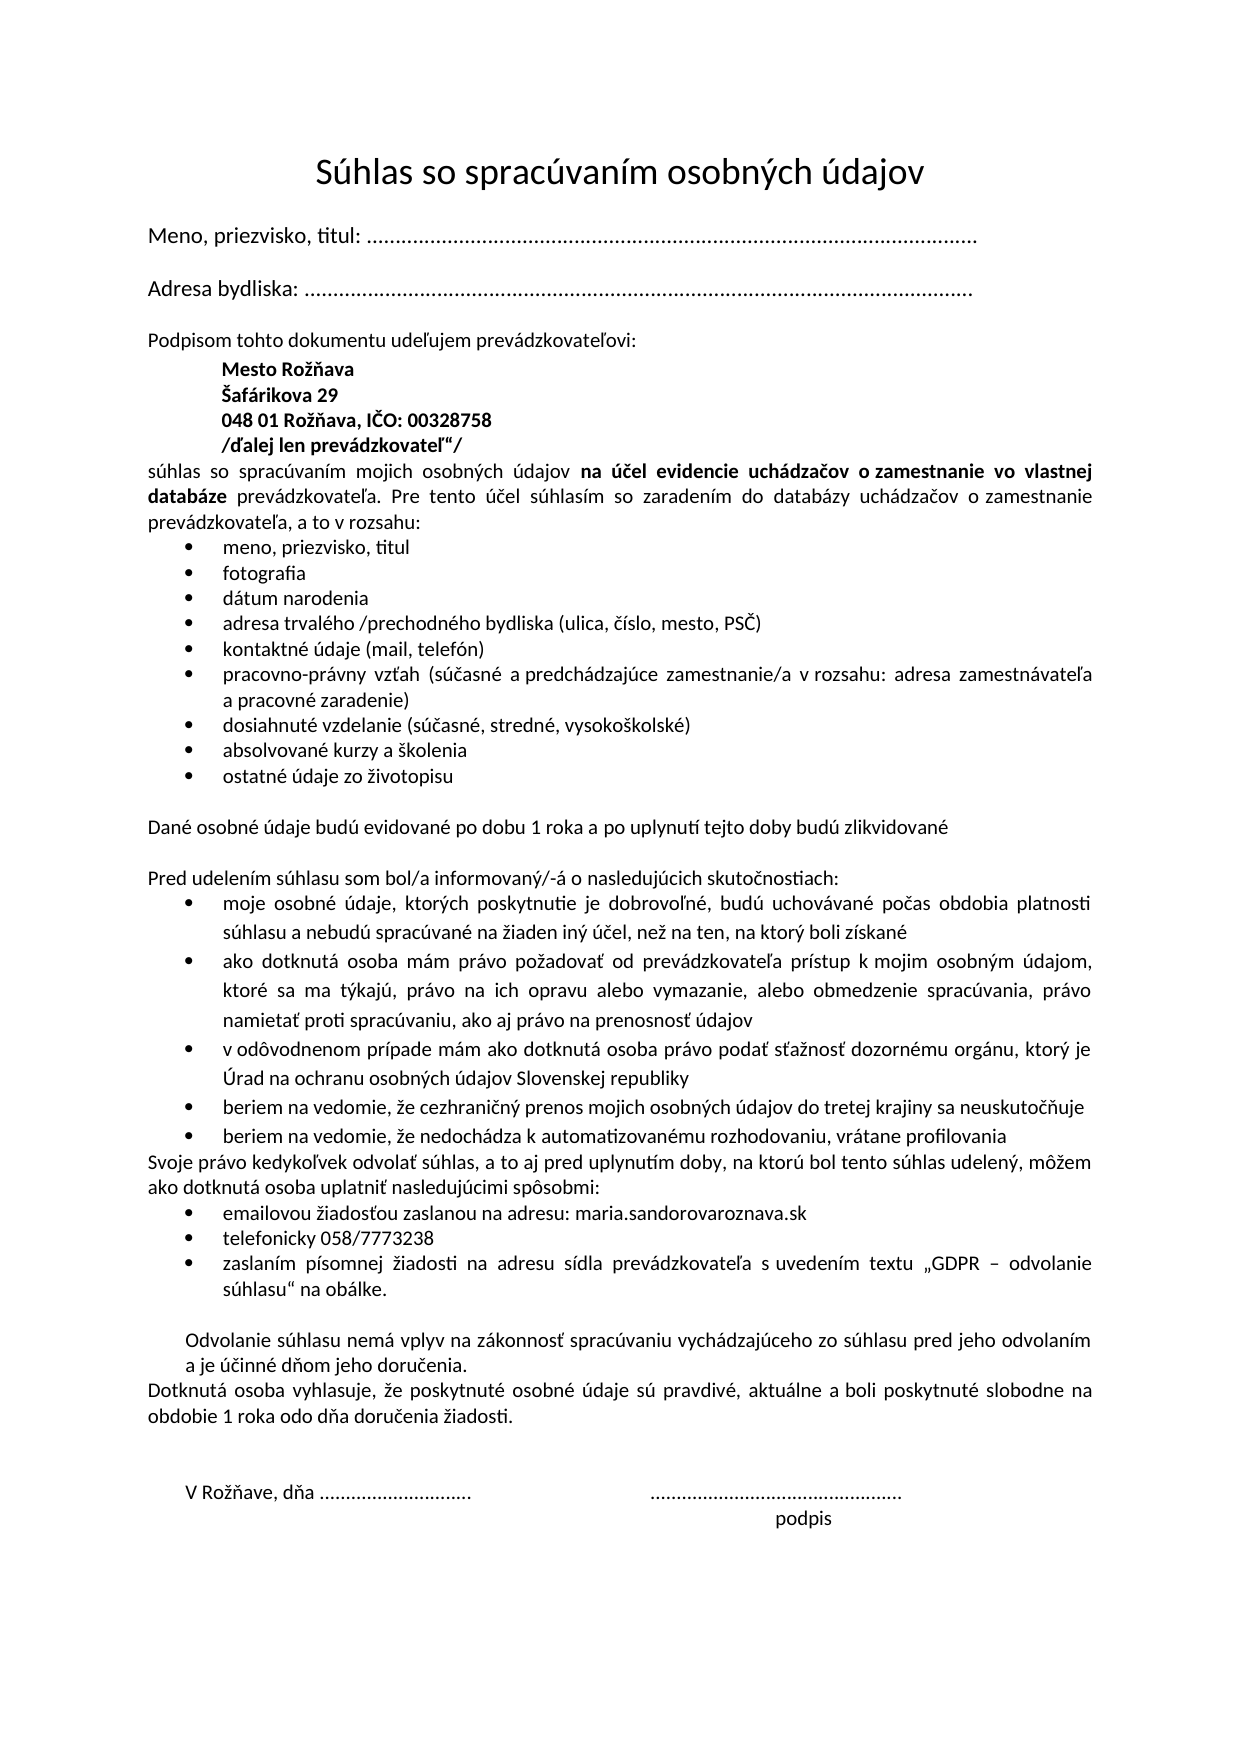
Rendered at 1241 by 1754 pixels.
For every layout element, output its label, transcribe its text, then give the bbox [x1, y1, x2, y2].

text Svoje právo kedykoľvek odvolať súhlas, a to aj pred uplynutím doby, na ktorú bol tento súhlas udelený, môžem ako dotknutá osoba uplatniť nasledujúcimi spôsobmi: [148, 1149, 1093, 1200]
text Pred udelením súhlasu som bol/a informovaný/-á o nasledujúcich skutočnostiach: [148, 865, 1093, 890]
list adresa trvalého /prechodného bydliska (ulica, číslo, mesto, PSČ) [185, 611, 1093, 636]
list fotografia [185, 560, 1093, 585]
text Meno, priezvisko, titul: .......................................................................................................... [148, 221, 1093, 249]
text Mesto Rožňava [148, 356, 1093, 382]
list beriem na vedomie, že cezhraničný prenos mojich osobných údajov do tretej krajiny sa neuskutočňuje [185, 1094, 1093, 1120]
text Podpisom tohto dokumentu udeľujem prevádzkovateľovi: [148, 327, 1093, 353]
text súhlas so spracúvaním mojich osobných údajov na účel evidencie uchádzačov o zamestnanie vo vlastnej databáze prevádzkovateľa. Pre tento účel súhlasím so zaradením do databázy uchádzačov o zamestnanie prevádzkovateľa, a to v rozsahu: [148, 458, 1093, 534]
list beriem na vedomie, že nedochádza k automatizovanému rozhodovaniu, vrátane profilovania [185, 1123, 1093, 1149]
list kontaktné údaje (mail, telefón) [185, 636, 1093, 661]
list v odôvodnenom prípade mám ako dotknutá osoba právo podať sťažnosť dozornému orgánu, ktorý je Úrad na ochranu osobných údajov Slovenskej republiky [185, 1036, 1093, 1091]
list telefonicky 058/7773238 [185, 1225, 1093, 1251]
list ako dotknutá osoba mám právo požadovať od prevádzkovateľa prístup k mojim osobným údajom, ktoré sa ma týkajú, právo na ich opravu alebo vymazanie, alebo obmedzenie spracúvania, právo namietať proti spracúvaniu, ako aj právo na prenosnosť údajov [185, 948, 1093, 1032]
text Adresa bydliska: .................................................................................................................... [148, 274, 1093, 302]
text Šafárikova 29 [148, 382, 1093, 407]
list moje osobné údaje, ktorých poskytnutie je dobrovoľné, budú uchovávané počas obdobia platnosti súhlasu a nebudú spracúvané na žiaden iný účel, než na ten, na ktorý boli získané [185, 890, 1093, 945]
text 048 01 Rožňava, IČO: 00328758 [148, 407, 1093, 433]
text podpis [185, 1505, 1093, 1530]
text V Rožňave, dňa ............................. ................................................ [185, 1479, 1093, 1505]
list meno, priezvisko, titul [185, 534, 1093, 560]
list emailovou žiadosťou zaslanou na adresu: maria.sandorovaroznava.sk [185, 1200, 1093, 1225]
list dátum narodenia [185, 585, 1093, 611]
text Súhlas so spracúvaním osobných údajov [148, 148, 1093, 193]
list dosiahnuté vzdelanie (súčasné, stredné, vysokoškolské) [185, 712, 1093, 738]
list zaslaním písomnej žiadosti na adresu sídla prevádzkovateľa s uvedením textu „GDPR – odvolanie súhlasu“ na obálke. [185, 1251, 1093, 1301]
text Odvolanie súhlasu nemá vplyv na zákonnosť spracúvaniu vychádzajúceho zo súhlasu pred jeho odvolaním a je účinné dňom jeho doručenia. [185, 1327, 1093, 1378]
list ostatné údaje zo životopisu [185, 763, 1093, 788]
text /ďalej len prevádzkovateľ“/ [148, 433, 1093, 458]
list absolvované kurzy a školenia [185, 738, 1093, 763]
text Dané osobné údaje budú evidované po dobu 1 roka a po uplynutí tejto doby budú zlikvidované [148, 814, 1093, 839]
list pracovno-právny vzťah (súčasné a predchádzajúce zamestnanie/a v rozsahu: adresa zamestnávateľa a pracovné zaradenie) [185, 661, 1093, 712]
text Dotknutá osoba vyhlasuje, že poskytnuté osobné údaje sú pravdivé, aktuálne a boli poskytnuté slobodne na obdobie 1 roka odo dňa doručenia žiadosti. [148, 1378, 1093, 1428]
